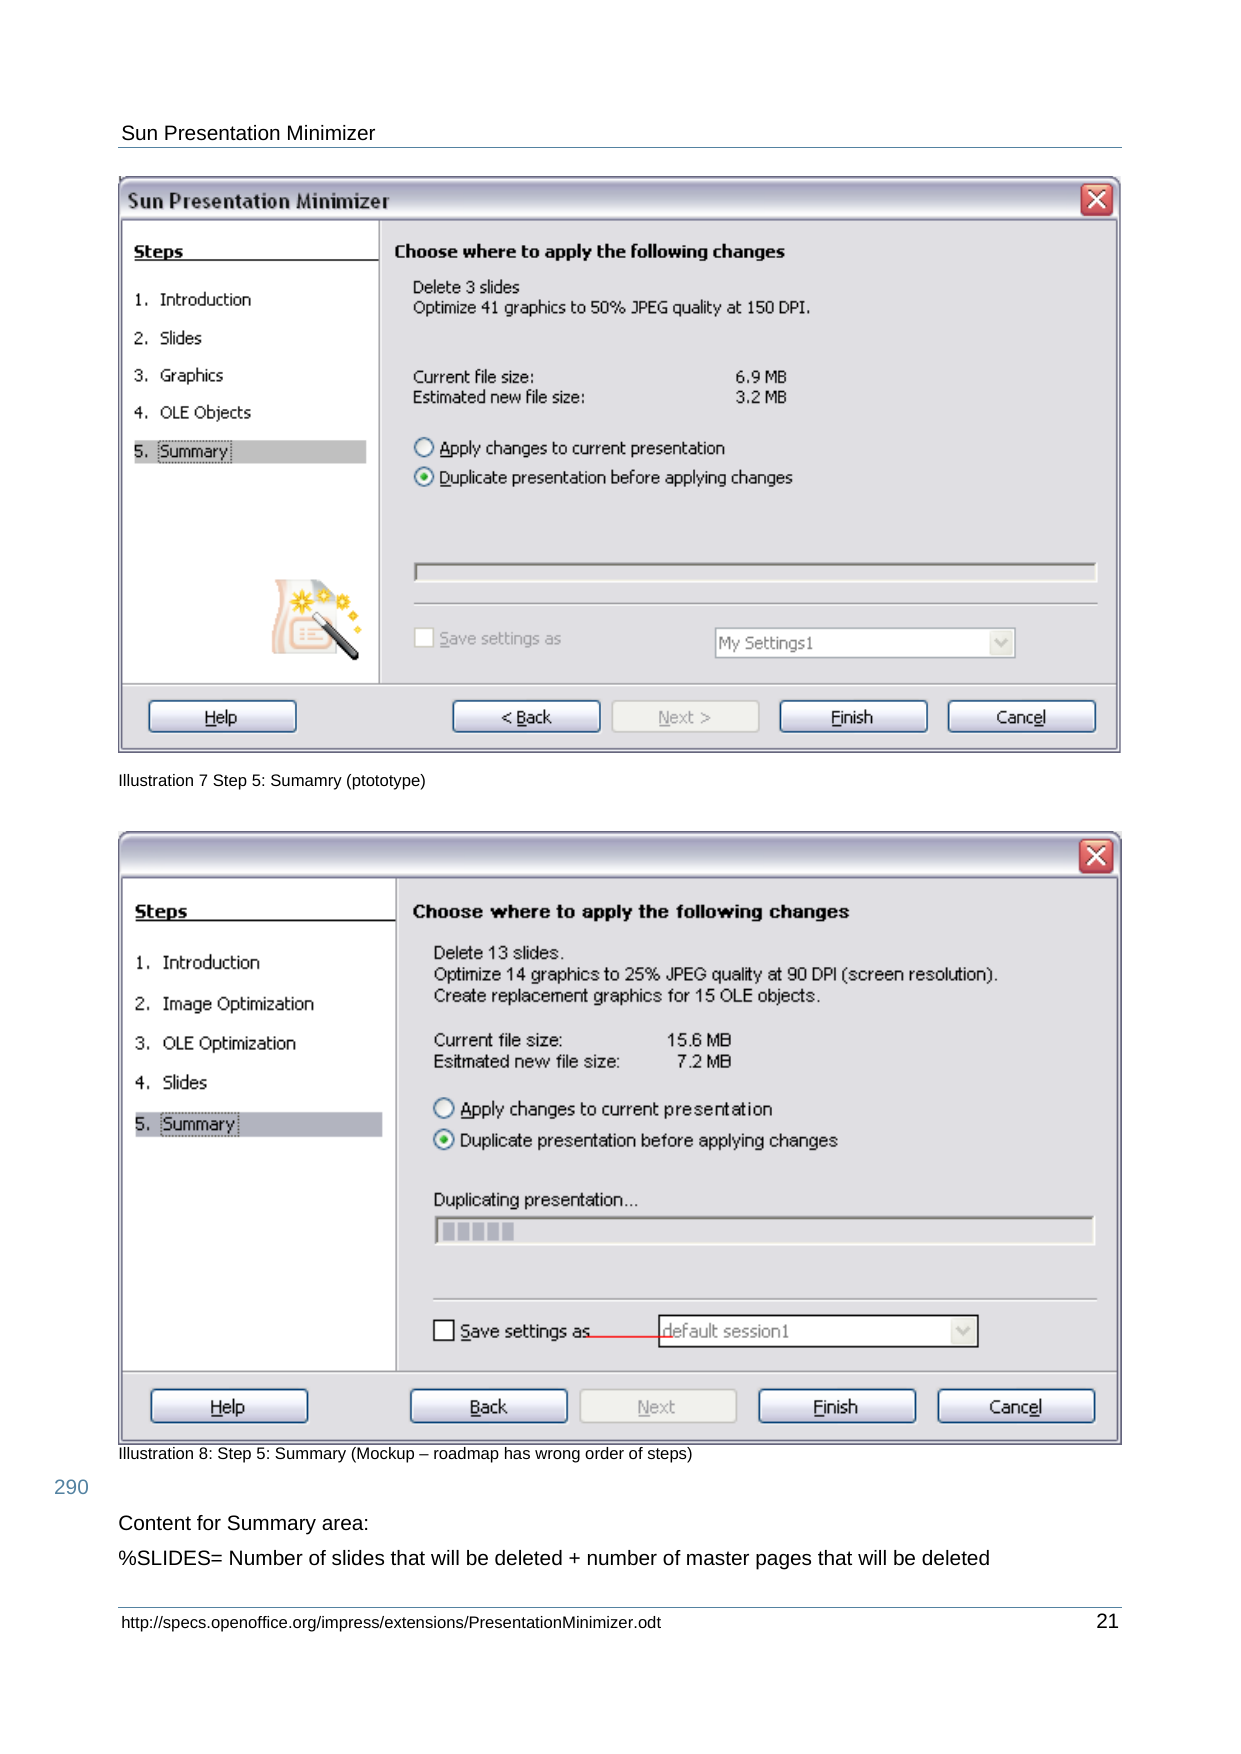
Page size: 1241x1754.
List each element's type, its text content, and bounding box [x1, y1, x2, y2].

text %SLIDES= Number of slides that will be deleted + number of master pages that will be deleted [118, 1547, 1122, 1570]
text Content for Summary area: [118, 1511, 1122, 1534]
text Illustration 8: Step 5: Summary (Mockup – roadmap has wrong order of steps) [118, 1445, 1122, 1463]
text Illustration 7 Step 5: Sumamry (ptototype) [118, 753, 1121, 790]
picture [118, 176, 1121, 753]
